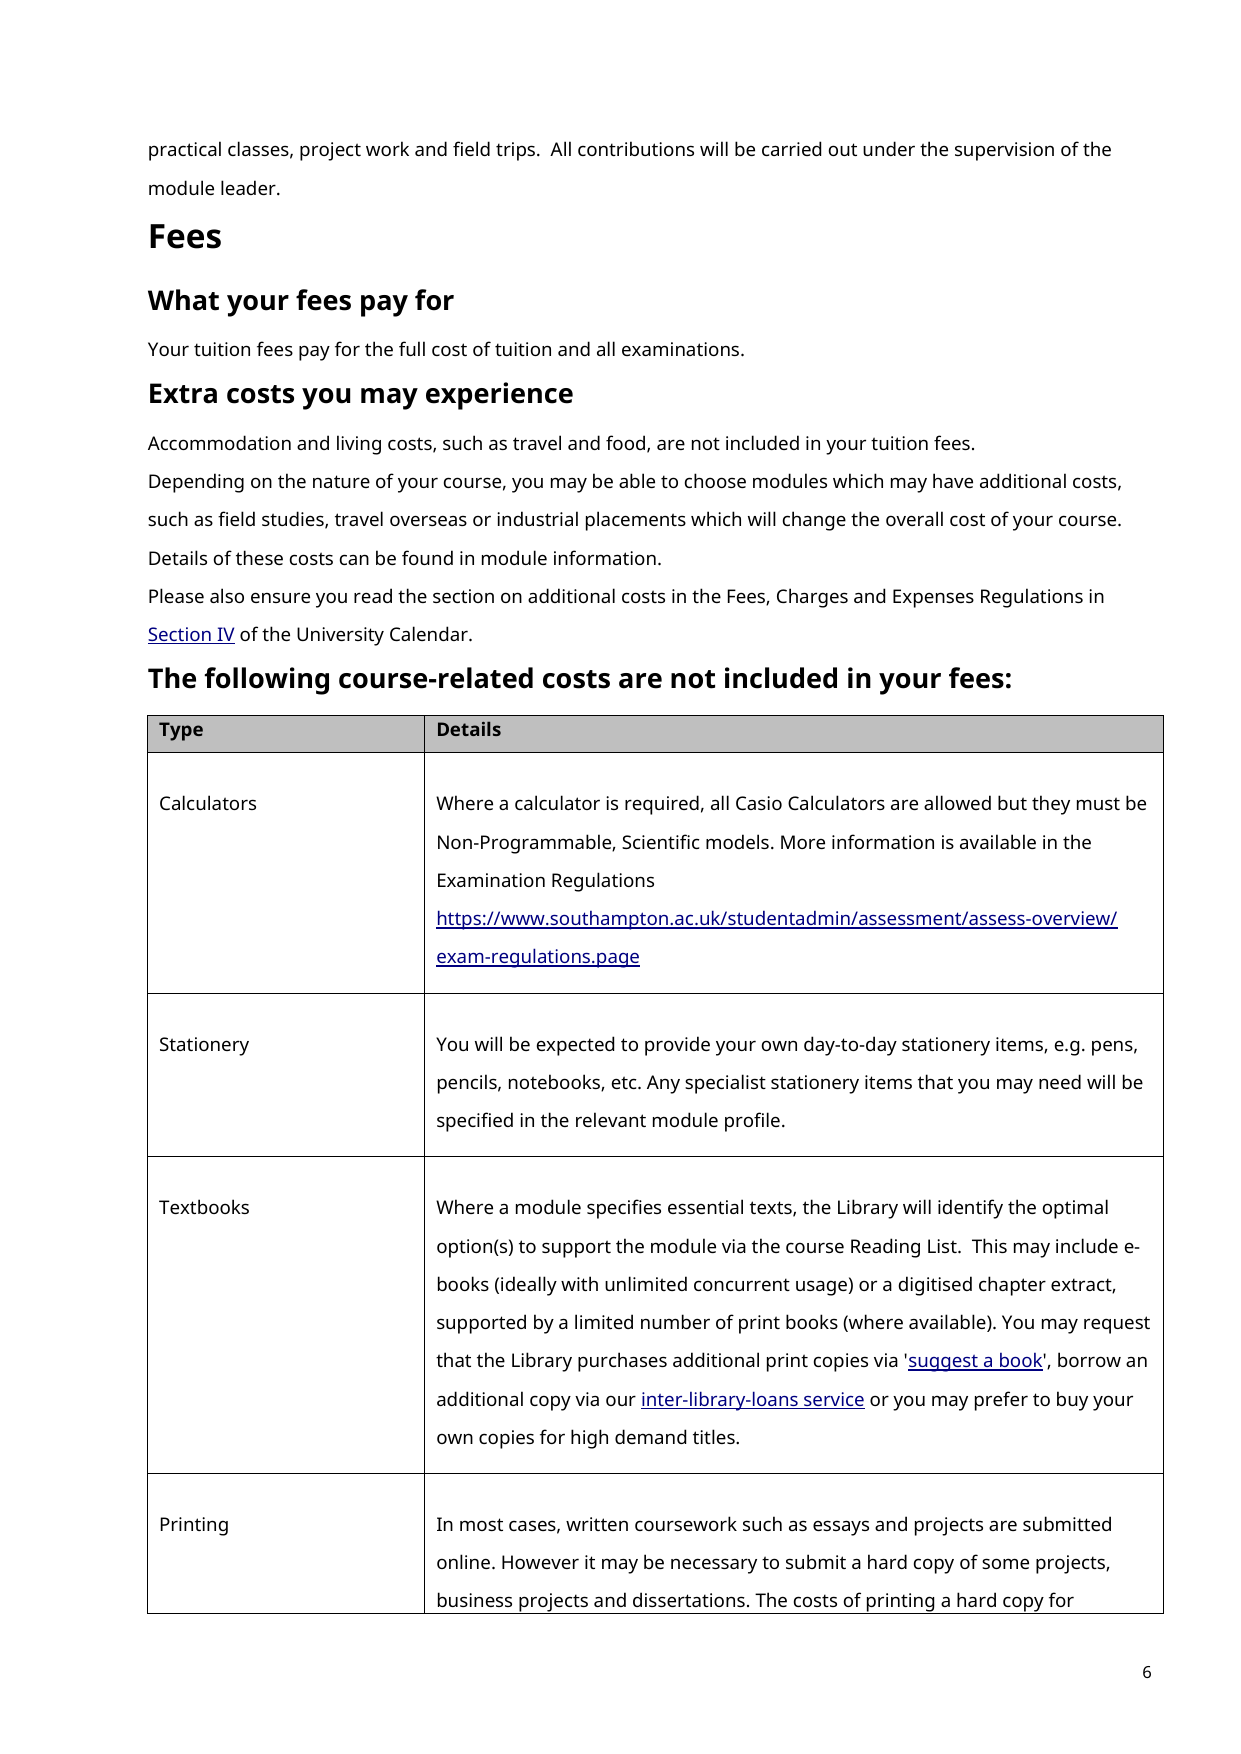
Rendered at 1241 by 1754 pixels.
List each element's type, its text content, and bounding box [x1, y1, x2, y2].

table_cell Calculators [148, 753, 424, 992]
text Please also ensure you read the section on additional costs in the Fees, Charges and Expenses Regulations in Section IV of the University Calendar. [148, 583, 1152, 647]
subtitle Fees [148, 213, 1152, 259]
table_cell Where a calculator is required, all Casio Calculators are allowed but they must be Non-Programmable, Scientific models. More information is available in the Examination Regulations https://www.southampton.ac.uk/studentadmin/assessment/assess-overview/exam-regulations.page [425, 753, 1163, 992]
subtitle What your fees pay for [148, 281, 1152, 318]
text Your tuition fees pay for the full cost of tuition and all examinations. [148, 337, 1152, 362]
text Accommodation and living costs, such as travel and food, are not included in your tuition fees. [148, 430, 1152, 456]
subtitle Extra costs you may experience [148, 375, 1152, 412]
table_cell Stationery [148, 994, 424, 1156]
table_cell You will be expected to provide your own day-to-day stationery items, e.g. pens, pencils, notebooks, etc. Any specialist stationery items that you may need will be specified in the relevant module profile. [425, 994, 1163, 1156]
table_cell Where a module specifies essential texts, the Library will identify the optimal option(s) to support the module via the course Reading List. This may include e-books (ideally with unlimited concurrent usage) or a digitised chapter extract, supported by a limited number of print books (where available). You may request that the Library purchases additional print copies via 'suggest a book', borrow an additional copy via our inter-library-loans service or you may prefer to buy your own copies for high demand titles. [425, 1157, 1163, 1473]
table_cell Textbooks [148, 1157, 424, 1473]
subtitle The following course-related costs are not included in your fees: [148, 659, 1152, 696]
table_header Details [425, 716, 1163, 752]
table_header Type [148, 716, 424, 752]
text practical classes, project work and field trips. All contributions will be carried out under the supervision of the module leader. [148, 137, 1152, 201]
table_cell Printing [148, 1474, 424, 1613]
table_cell In most cases, written coursework such as essays and projects are submitted online. However it may be necessary to submit a hard copy of some projects, business projects and dissertations. The costs of printing a hard copy for [425, 1474, 1163, 1613]
text Depending on the nature of your course, you may be able to choose modules which may have additional costs, such as field studies, travel overseas or industrial placements which will change the overall cost of your course. Details of these costs can be found in module information. [148, 468, 1152, 570]
